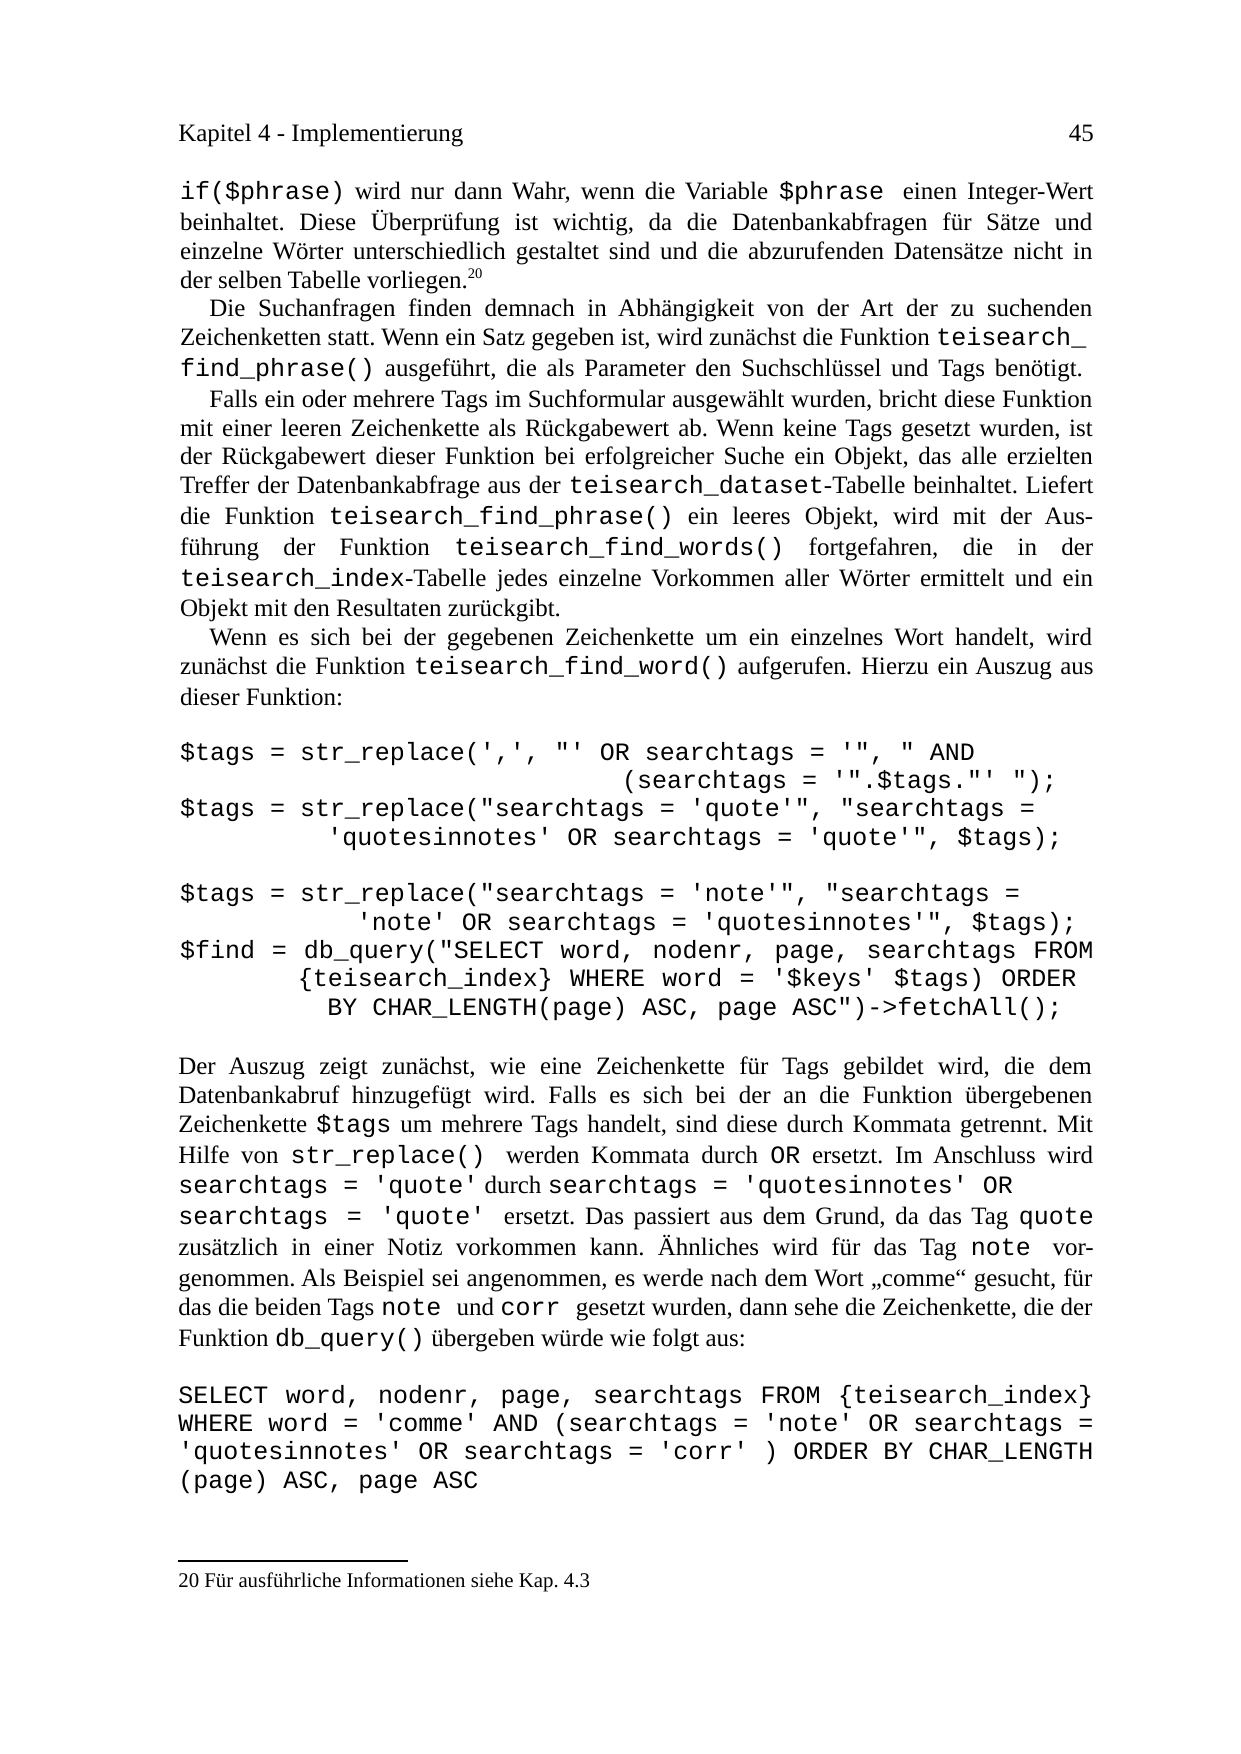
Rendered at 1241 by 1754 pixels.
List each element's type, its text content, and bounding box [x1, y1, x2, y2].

text searchtags = 'quote' ersetzt. Das passiert aus dem Grund, da das Tag quote zusätzlich in einer Notiz vorkommen kann. Ähnliches wird für das Tag note vor-genommen. Als Beispiel sei angenommen, es werde nach dem Wort „comme“ gesucht, für das die beiden Tags note und corr gesetzt wurden, dann sehe die Zeichenkette, die der Funktion db_query() übergeben würde wie folgt aus: [178, 1201, 1093, 1353]
text $tags = str_replace("searchtags = 'quote'", "searchtags = 'quotesinnotes' OR searchtags = 'quote'", $tags); [180, 796, 1093, 853]
text Der Auszug zeigt zunächst, wie eine Zeichenkette für Tags gebildet wird, die dem Datenbankabruf hinzugefügt wird. Falls es sich bei der an die Funktion übergebenen Zeichenkette $tags um mehrere Tags handelt, sind diese durch Kommata getrennt. Mit Hilfe von str_replace() werden Kommata durch OR ersetzt. Im Anschluss wird searchtags = 'quote' durch searchtags = 'quotesinnotes' OR [178, 1051, 1093, 1201]
text Für ausführliche Informationen siehe Kap. 4.3 [178, 1567, 1093, 1592]
text $find = db_query("SELECT word, nodenr, page, searchtags FROM {teisearch_index} WHERE word = '$keys' $tags) ORDER BY CHAR_LENGTH(page) ASC, page ASC")->fetchAll(); [180, 938, 1093, 1023]
text find_phrase() ausgeführt, die als Parameter den Suchschlüssel und Tags benötigt. Falls ein oder mehrere Tags im Suchformular ausgewählt wurden, bricht diese Funktion mit einer leeren Zeichenkette als Rückgabewert ab. Wenn keine Tags gesetzt wurden, ist der Rückgabewert dieser Funktion bei erfolgreicher Suche ein Objekt, das alle erzielten Treffer der Datenbankabfrage aus der teisearch_dataset-Tabelle beinhaltet. Liefert die Funktion teisearch_find_phrase() ein leeres Objekt, wird mit der Aus-führung der Funktion teisearch_find_words() fortgefahren, die in der teisearch_index-Tabelle jedes einzelne Vorkommen aller Wörter ermittelt und ein Objekt mit den Resultaten zurückgibt. [180, 353, 1093, 622]
text $tags = str_replace(',', "' OR searchtags = '", " AND (searchtags = '".$tags."' "); [180, 739, 1093, 796]
text $tags = str_replace("searchtags = 'note'", "searchtags = 'note' OR searchtags = 'quotesinnotes'", $tags); [180, 881, 1093, 938]
text SELECT word, nodenr, page, searchtags FROM {teisearch_index} WHERE word = 'comme' AND (searchtags = 'note' OR searchtags = 'quotesinnotes' OR searchtags = 'corr' ) ORDER BY CHAR_LENGTH [178, 1382, 1093, 1467]
text Wenn es sich bei der gegebenen Zeichenkette um ein einzelnes Wort handelt, wird zunächst die Funktion teisearch_find_word() aufgerufen. Hierzu ein Auszug aus dieser Funktion: [180, 622, 1093, 711]
text if($phrase) wird nur dann Wahr, wenn die Variable $phrase einen Integer-Wert beinhaltet. Diese Überprüfung ist wichtig, da die Datenbankabfragen für Sätze und einzelne Wörter unterschiedlich gestaltet sind und die abzurufenden Datensätze nicht in der selben Tabelle vorliegen. [180, 176, 1093, 293]
text (page) ASC, page ASC [178, 1467, 1093, 1496]
text Die Suchanfragen finden demnach in Abhängigkeit von der Art der zu suchenden Zeichenketten statt. Wenn ein Satz gegeben ist, wird zunächst die Funktion teisearch_ [180, 293, 1093, 353]
